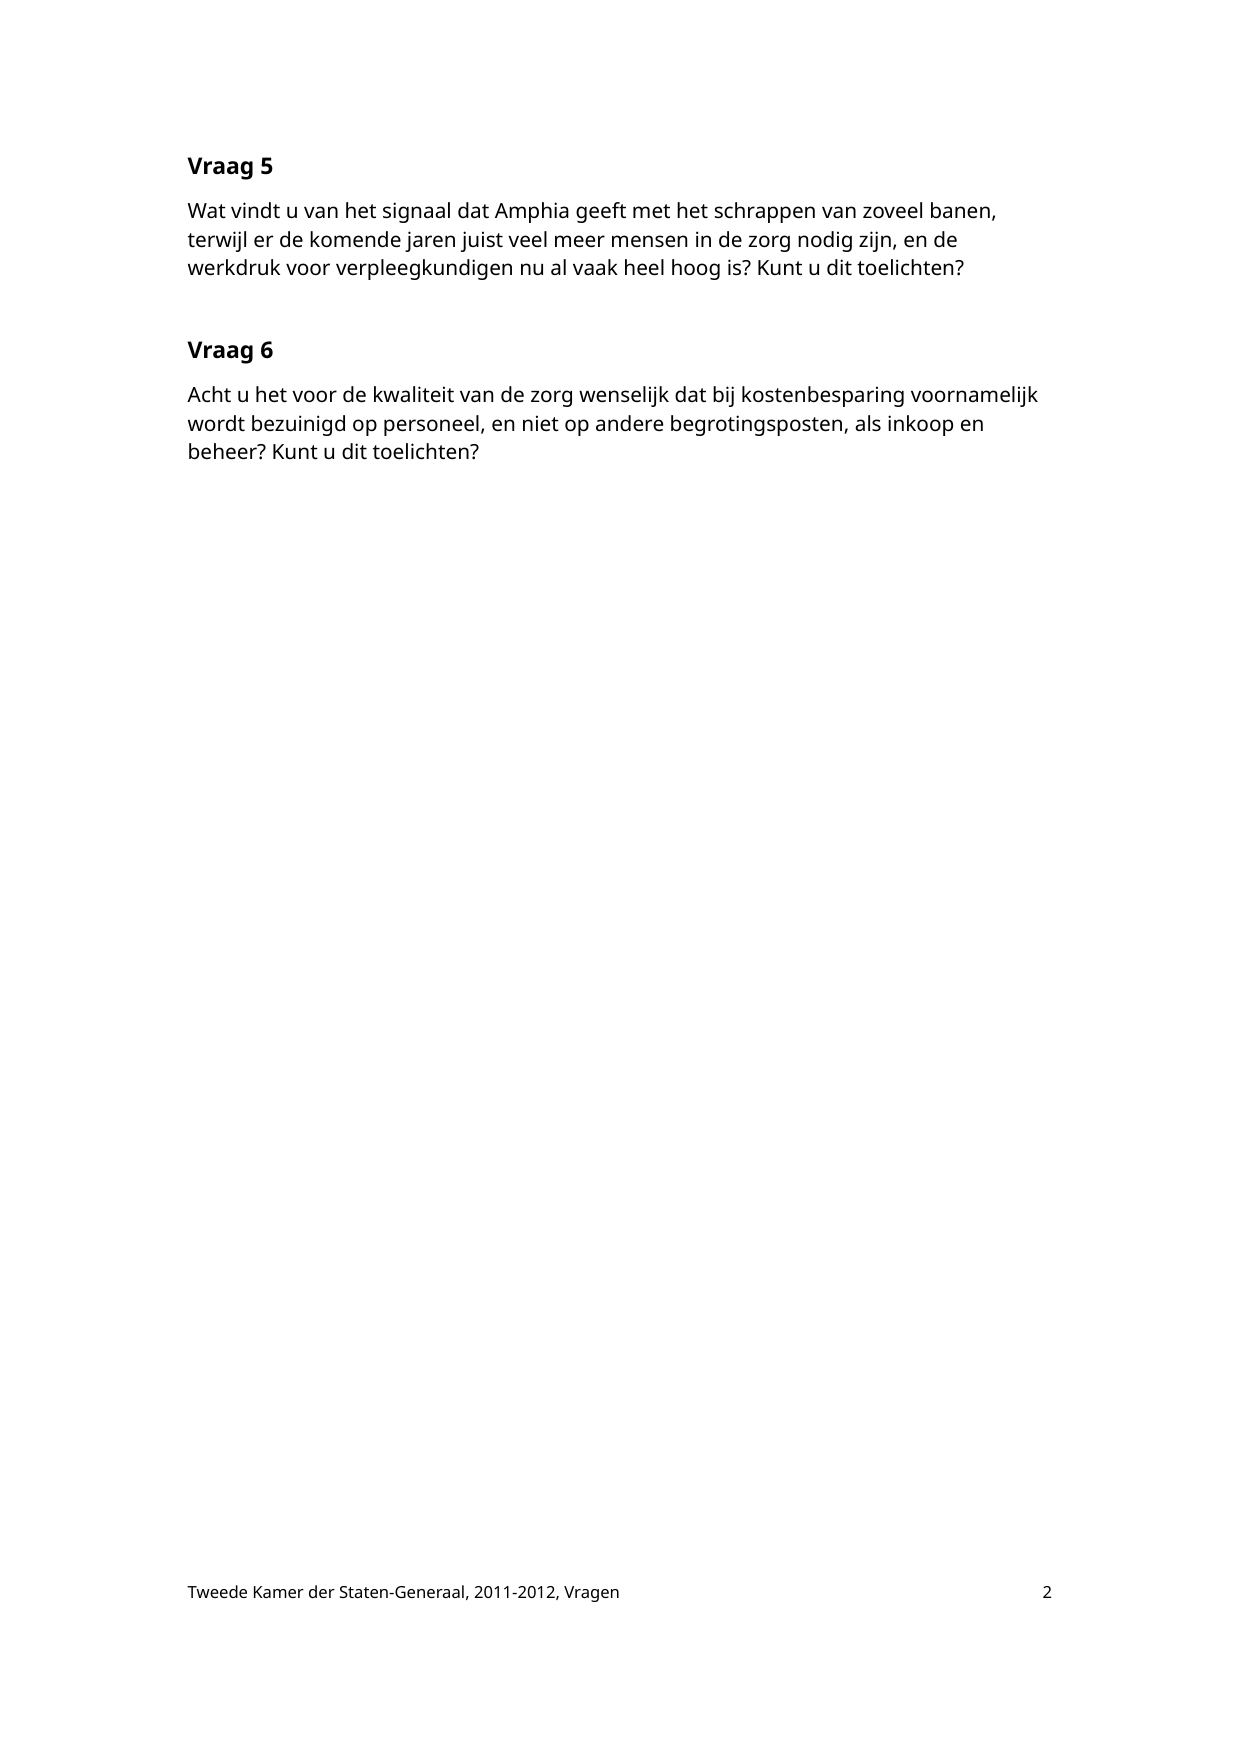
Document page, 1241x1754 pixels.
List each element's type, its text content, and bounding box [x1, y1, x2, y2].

text Wat vindt u van het signaal dat Amphia geeft met het schrappen van zoveel banen, terwijl er de komende jaren juist veel meer mensen in de zorg nodig zijn, en de werkdruk voor verpleegkundigen nu al vaak heel hoog is? Kunt u dit toelichten? [187, 196, 1053, 282]
subtitle Vraag 5 [187, 150, 1053, 181]
text Acht u het voor de kwaliteit van de zorg wenselijk dat bij kostenbesparing voornamelijk wordt bezuinigd op personeel, en niet op andere begrotingsposten, als inkoop en beheer? Kunt u dit toelichten? [187, 380, 1053, 466]
subtitle Vraag 6 [187, 334, 1053, 365]
